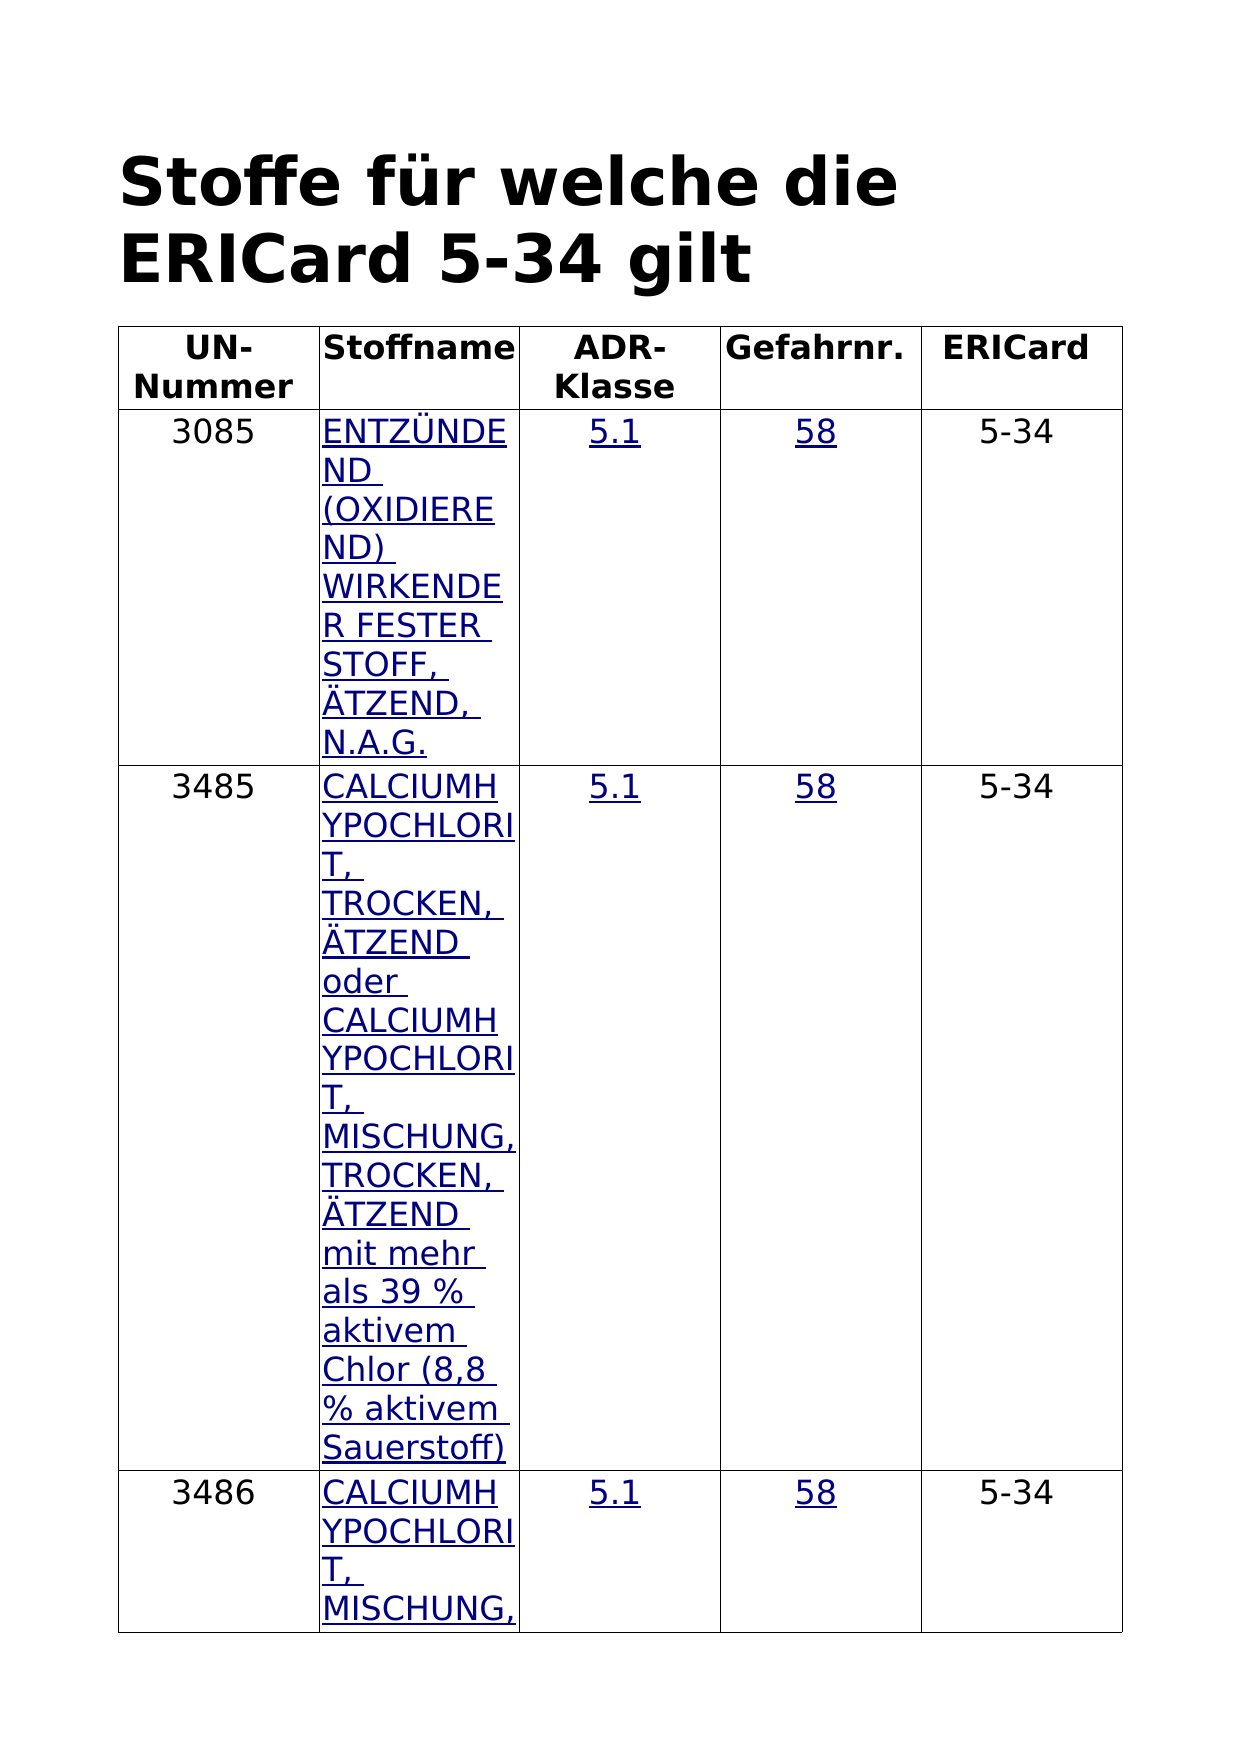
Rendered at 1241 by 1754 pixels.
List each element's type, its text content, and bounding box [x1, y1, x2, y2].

table_header Stoffname [320, 327, 519, 409]
table_cell 58 [721, 410, 921, 765]
table_cell 3485 [119, 766, 319, 1470]
table_header Gefahrnr. [721, 327, 921, 409]
subtitle Stoffe für welche die ERICard 5-34 gilt [118, 143, 1122, 298]
table_cell 58 [721, 1471, 921, 1632]
table_cell 5.1 [520, 1471, 720, 1632]
table_cell 5-34 [922, 410, 1122, 765]
table_cell 3486 [119, 1471, 319, 1632]
table_cell 5.1 [520, 766, 720, 1470]
table_cell 5.1 [520, 410, 720, 765]
table_cell ENTZÜNDEND (OXIDIEREND) WIRKENDER FESTER STOFF, ÄTZEND, N.A.G. [320, 410, 519, 765]
table_header ADR-Klasse [520, 327, 720, 409]
table_cell 58 [721, 766, 921, 1470]
table_cell CALCIUMHYPOCHLORIT, TROCKEN, ÄTZEND oder CALCIUMHYPOCHLORIT, MISCHUNG, TROCKEN, ÄTZEND mit mehr als 39 % aktivem Chlor (8,8 % aktivem Sauerstoff) [320, 766, 519, 1470]
table_header UN-Nummer [119, 327, 319, 409]
table_cell 5-34 [922, 766, 1122, 1470]
table_cell 3085 [119, 410, 319, 765]
table_cell CALCIUMHYPOCHLORIT, MISCHUNG, [320, 1471, 519, 1632]
table_header ERICard [922, 327, 1122, 409]
table_cell 5-34 [922, 1471, 1122, 1632]
